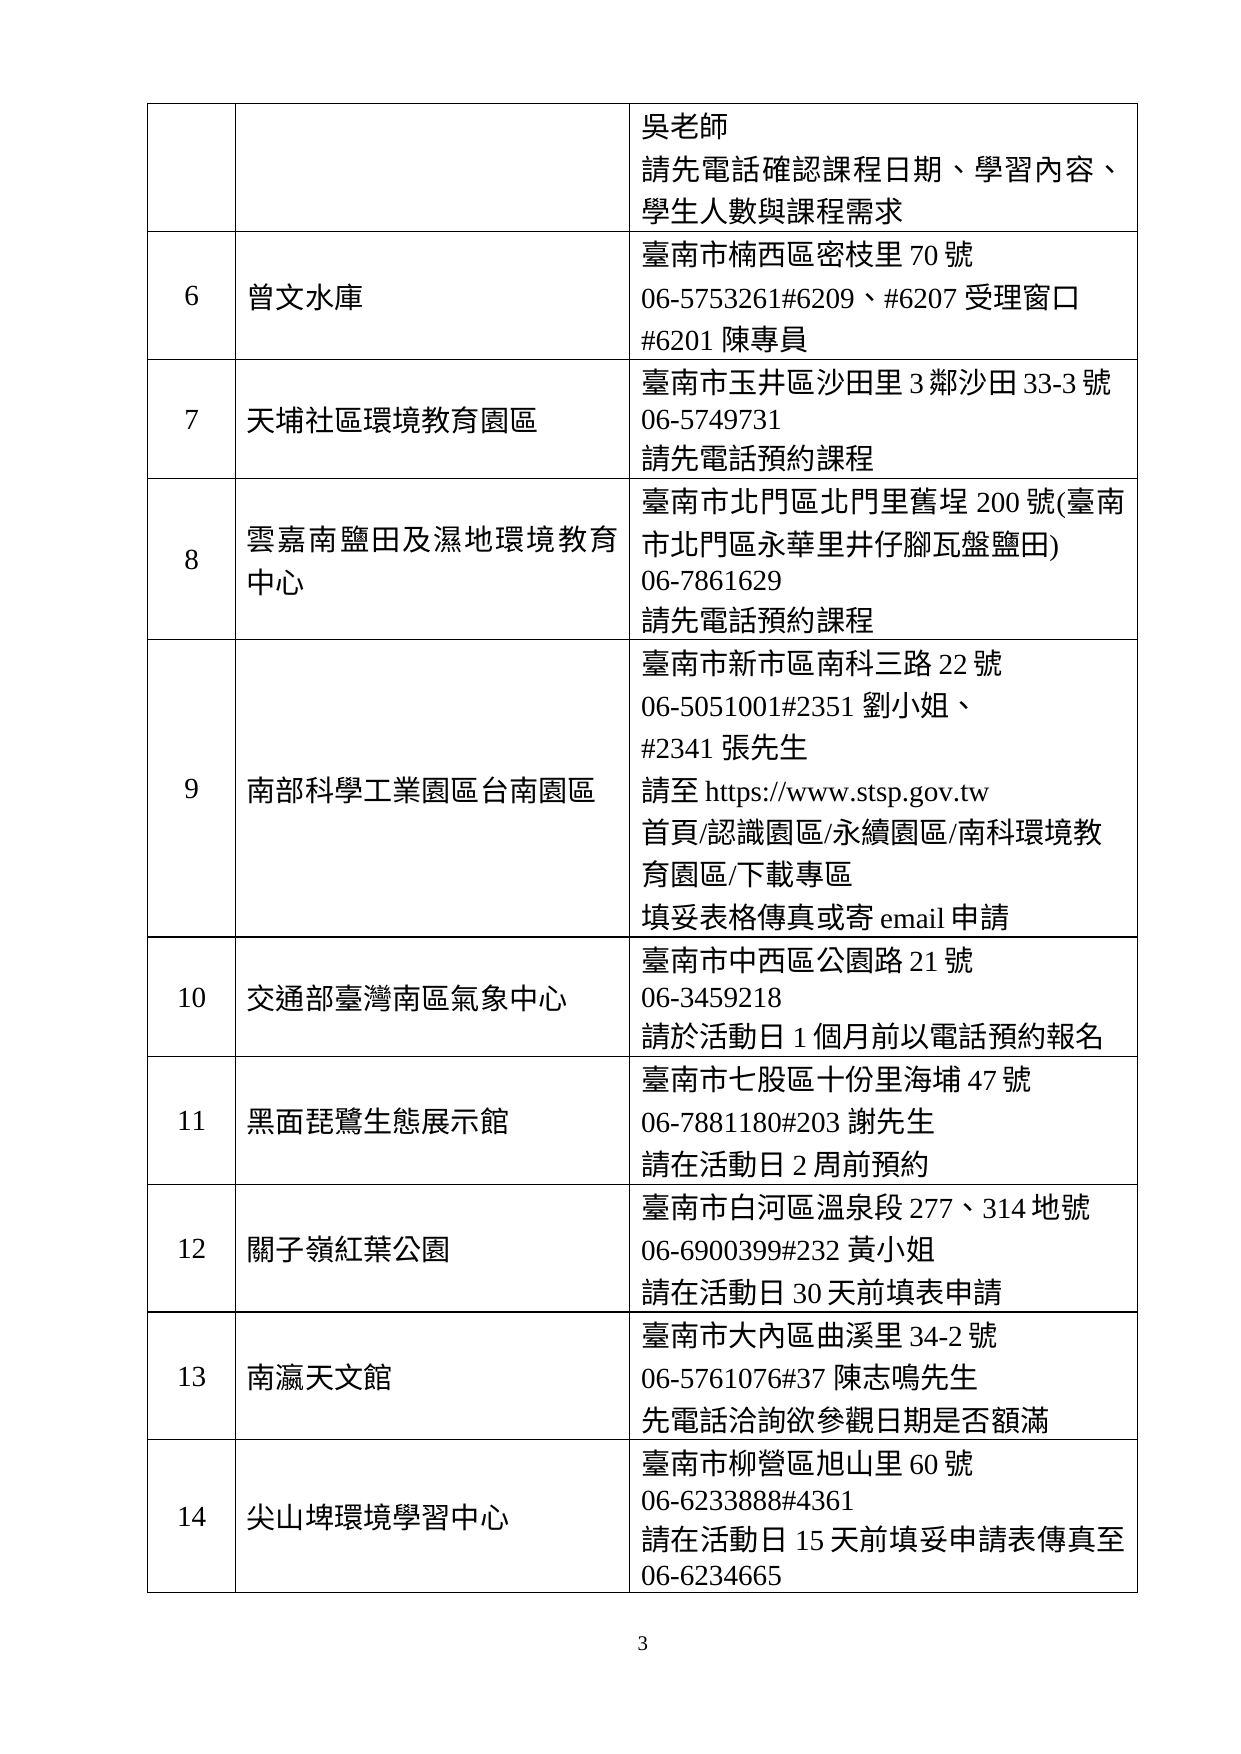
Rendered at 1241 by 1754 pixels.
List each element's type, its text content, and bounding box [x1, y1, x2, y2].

table_cell 13 [148, 1313, 235, 1439]
table_cell 南瀛天文館 [236, 1313, 629, 1439]
table_cell 雲嘉南鹽田及濕地環境教育中心 [236, 479, 629, 639]
table_cell 9 [148, 640, 235, 936]
table_cell 臺南市白河區溫泉段277、314地號 06-6900399#232 黃小姐 請在活動日30天前填表申請 [630, 1185, 1137, 1311]
table_cell [148, 104, 235, 231]
table_cell 6 [148, 232, 235, 359]
table_cell [236, 104, 629, 231]
table_cell 臺南市中西區公園路21號 06-3459218 請於活動日1個月前以電話預約報名 [630, 938, 1137, 1056]
table_cell 南部科學工業園區台南園區 [236, 640, 629, 936]
table_cell 臺南市新市區南科三路22號 06-5051001#2351 劉小姐、 #2341 張先生 請至https://www.stsp.gov.tw 首頁/認識園區/永續園區/南科環境教育園區/下載專區 填妥表格傳真或寄email申請 [630, 640, 1137, 936]
table_cell 臺南市北門區北門里舊埕200號(臺南市北門區永華里井仔腳瓦盤鹽田) 06-7861629 請先電話預約課程 [630, 479, 1137, 639]
table_cell 11 [148, 1057, 235, 1183]
table_cell 14 [148, 1440, 235, 1592]
table_cell 曾文水庫 [236, 232, 629, 359]
table_cell 尖山埤環境學習中心 [236, 1440, 629, 1592]
table_cell 天埔社區環境教育園區 [236, 360, 629, 478]
table_cell 關子嶺紅葉公園 [236, 1185, 629, 1311]
table_cell 吳老師 請先電話確認課程日期、學習內容、學生人數與課程需求 [630, 104, 1137, 231]
table_cell 8 [148, 479, 235, 639]
table_cell 7 [148, 360, 235, 478]
table_cell 臺南市大內區曲溪里34-2號 06-5761076#37 陳志鳴先生 先電話洽詢欲參觀日期是否額滿 [630, 1313, 1137, 1439]
table_cell 臺南市玉井區沙田里3鄰沙田33-3號 06-5749731 請先電話預約課程 [630, 360, 1137, 478]
table_cell 10 [148, 938, 235, 1056]
table_cell 臺南市七股區十份里海埔47號 06-7881180#203 謝先生 請在活動日2周前預約 [630, 1057, 1137, 1183]
table_cell 臺南市柳營區旭山里60號 06-6233888#4361 請在活動日15天前填妥申請表傳真至06-6234665 [630, 1440, 1137, 1592]
table_cell 臺南市楠西區密枝里70號 06-5753261#6209、#6207 受理窗口 #6201 陳專員 [630, 232, 1137, 359]
table_cell 交通部臺灣南區氣象中心 [236, 938, 629, 1056]
table_cell 黑面琵鷺生態展示館 [236, 1057, 629, 1183]
table_cell 12 [148, 1185, 235, 1311]
